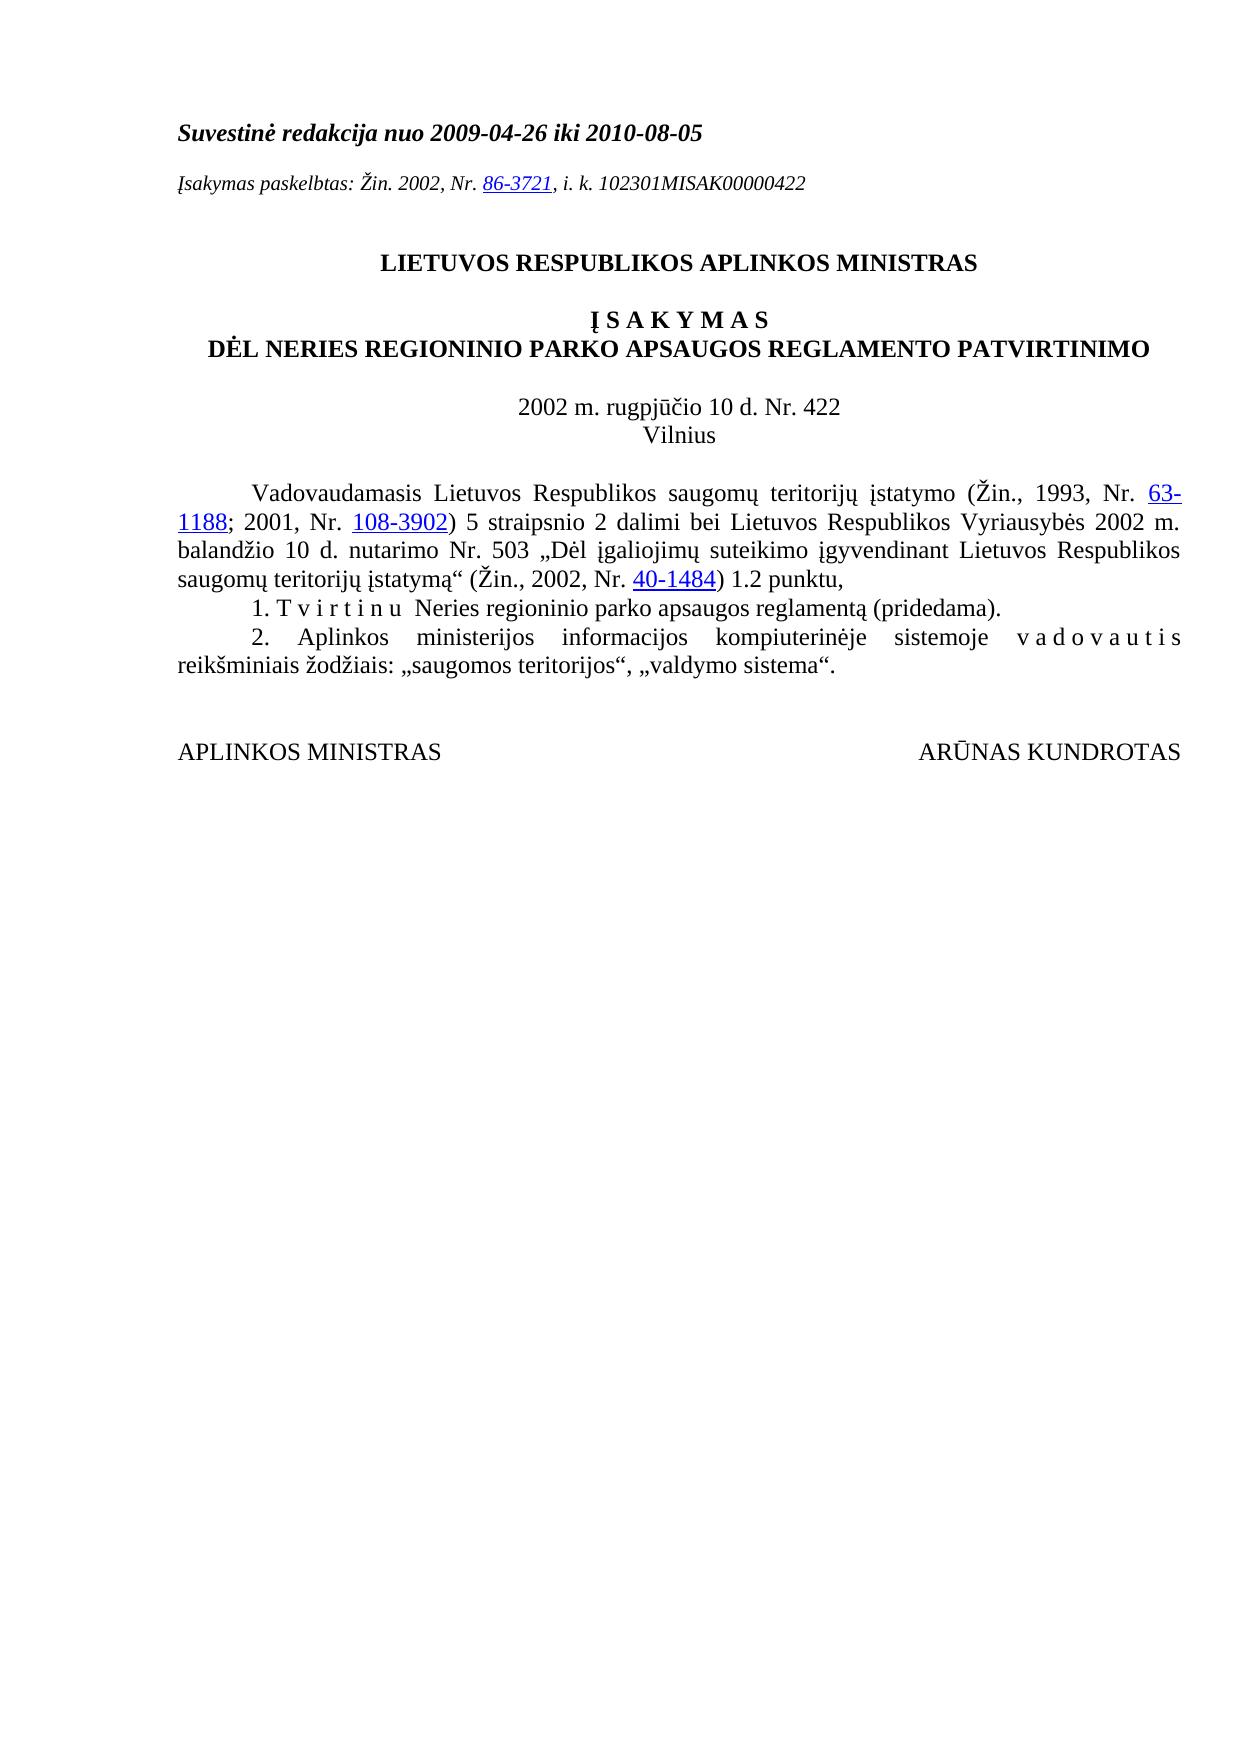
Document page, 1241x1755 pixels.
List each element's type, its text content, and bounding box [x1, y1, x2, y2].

text Vadovaudamasis Lietuvos Respublikos saugomų teritorijų įstatymo (Žin., 1993, Nr. 63-1188; 2001, Nr. 108-3902) 5 straipsnio 2 dalimi bei Lietuvos Respublikos Vyriausybės 2002 m. balandžio 10 d. nutarimo Nr. 503 „Dėl įgaliojimų suteikimo įgyvendinant Lietuvos Respublikos saugomų teritorijų įstatymą“ (Žin., 2002, Nr. 40-1484) 1.2 punktu, [177, 478, 1181, 593]
text DĖL NERIES REGIONINIO PARKO APSAUGOS REGLAMENTO PATVIRTINIMO [177, 334, 1181, 363]
text Įsakymas paskelbtas: Žin. 2002, Nr. 86-3721, i. k. 102301MISAK00000422 [177, 171, 1181, 195]
text Į S A K Y M A S [177, 305, 1181, 334]
text APLINKOS MINISTRAS ARŪNAS KUNDROTAS [177, 737, 1181, 765]
text 2. Aplinkos ministerijos informacijos kompiuterinėje sistemoje vadovautis reikšminiais žodžiais: „saugomos teritorijos“, „valdymo sistema“. [177, 622, 1181, 679]
text 1. Tvirtinu Neries regioninio parko apsaugos reglamentą (pridedama). [177, 593, 1181, 622]
text Suvestinė redakcija nuo 2009-04-26 iki 2010-08-05 [177, 118, 1181, 147]
text Vilnius [177, 420, 1181, 449]
text 2002 m. rugpjūčio 10 d. Nr. 422 [177, 392, 1181, 420]
text LIETUVOS RESPUBLIKOS APLINKOS MINISTRAS [177, 248, 1181, 277]
